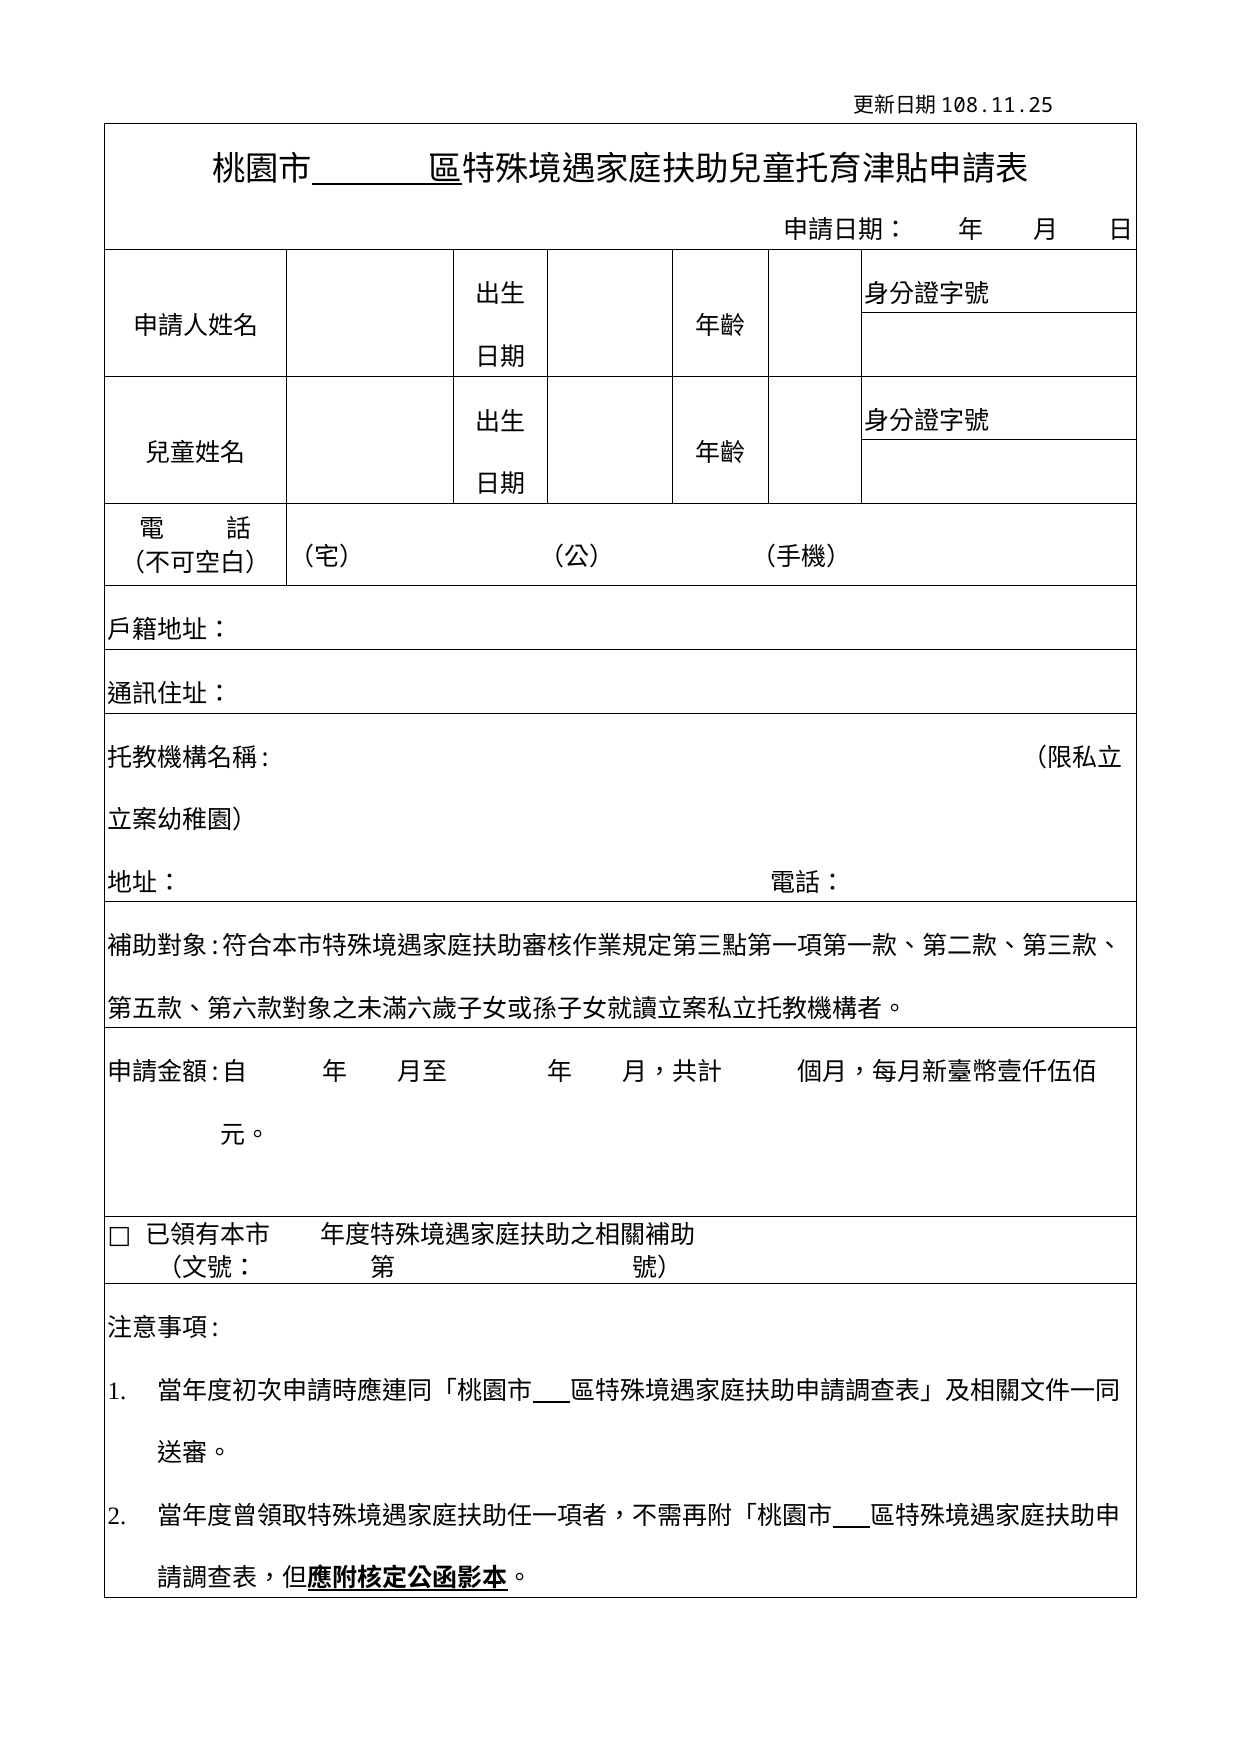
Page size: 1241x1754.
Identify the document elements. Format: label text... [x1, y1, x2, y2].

table_cell 兒童姓名 [105, 377, 286, 503]
table_cell 年齡 [673, 250, 768, 376]
table_cell 通訊住址： [105, 650, 1136, 712]
table_cell 戶籍地址： [105, 586, 1136, 649]
table_cell 電 話 （不可空白） [105, 504, 286, 585]
table_cell 身分證字號 [862, 377, 1136, 439]
table_cell 注意事項: 當年度初次申請時應連同「桃園市 區特殊境遇家庭扶助申請調查表」及相關文件一同送審。 當年度曾領取特殊境遇家庭扶助任一項者，不需再附「桃園市 區特殊境遇家庭扶助申請調查表，但應附核定公函影本。 不予重複補助項目: 申請兒童托育津貼補助者，不得與五歲幼兒免學費教育計畫補助、家庭暴力被害人補助之子女托育費用、未滿二歲兒童托育準公共化服務費用、就讀非營利或準公共私立幼兒園、原住民族幼兒學前教育補助、低收入戶托育津貼、中低收入戶幼兒就學補助、二至四歲就讀幼兒園之身心障礙或發展遲緩幼兒學前特教等相關托教補助重複領取。 檢具證明資料：(1)桃園市申請社會福利補助及津貼切結/同意書 (2)6個月內學期註冊費或月費繳費收據(需註明學期所定義的月份起迄，且有會計等經手人蓋章，跨年度不予補助)。 (3)幼兒園立案證明影本(需蓋園所證明章)。 [105, 1284, 1136, 1597]
table_cell [287, 250, 453, 376]
table_cell [769, 250, 861, 376]
table_header 桃園市 區特殊境遇家庭扶助兒童托育津貼申請表 申請日期： 年 月 日 [105, 124, 1136, 249]
table_cell 出生 日期 [454, 377, 547, 503]
table_cell [862, 313, 1136, 376]
table_cell 托教機構名稱: （限私立立案幼稚園） 地址： 電話： [105, 714, 1136, 901]
table_cell 出生 日期 [454, 250, 547, 376]
table_cell [548, 377, 672, 503]
table_cell [862, 440, 1136, 503]
table_cell 申請金額:自 年 月至 年 月，共計 個月，每月新臺幣壹仟伍佰元。 [105, 1028, 1136, 1216]
table_cell 年齡 [673, 377, 768, 503]
table_cell [548, 250, 672, 376]
table_cell 已領有本市 年度特殊境遇家庭扶助之相關補助 （文號： 第 號） [105, 1217, 1136, 1283]
table_cell 身分證字號 [862, 250, 1136, 312]
table_cell [287, 377, 453, 503]
table_cell 申請人姓名 [105, 250, 286, 376]
table_cell [769, 377, 861, 503]
table_cell 補助對象:符合本市特殊境遇家庭扶助審核作業規定第三點第一項第一款、第二款、第三款、第五款、第六款對象之未滿六歲子女或孫子女就讀立案私立托教機構者。 [105, 902, 1136, 1027]
table_cell （宅） （公） （手機） [287, 504, 1136, 585]
